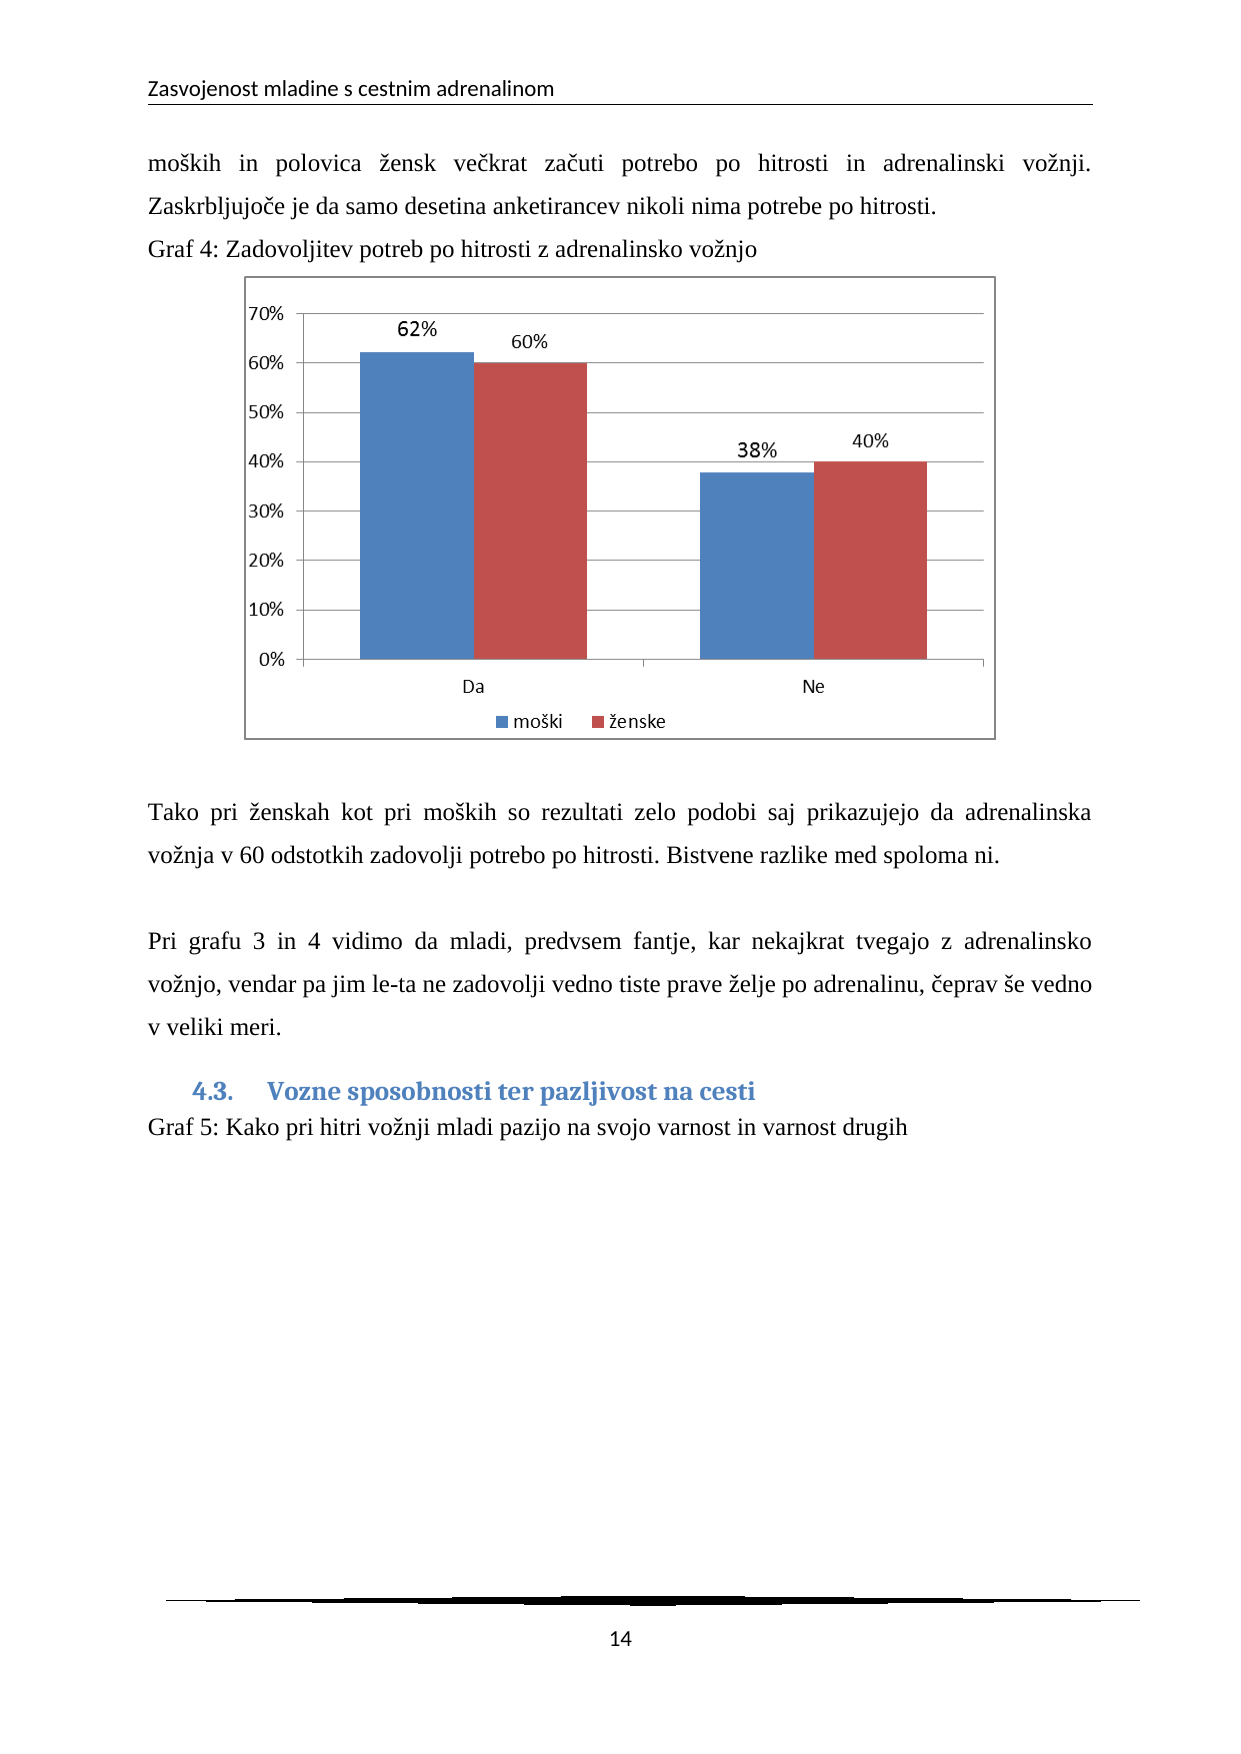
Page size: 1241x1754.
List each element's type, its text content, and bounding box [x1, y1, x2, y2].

picture [244, 276, 996, 740]
text Graf 4: Zadovoljitev potreb po hitrosti z adrenalinsko vožnjo [148, 234, 1093, 263]
text Graf 5: Kako pri hitri vožnji mladi pazijo na svojo varnost in varnost drugih [148, 1112, 1093, 1141]
text moških in polovica žensk večkrat začuti potrebo po hitrosti in adrenalinski vožnji. Zaskrbljujoče je da samo desetina anketirancev nikoli nima potrebe po hitrosti. [148, 148, 1093, 219]
text Pri grafu 3 in 4 vidimo da mladi, predvsem fantje, kar nekajkrat tvegajo z adrenalinsko vožnjo, vendar pa jim le-ta ne zadovolji vedno tiste prave želje po adrenalinu, čeprav še vedno v veliki meri. [148, 926, 1093, 1041]
subtitle Vozne sposobnosti ter pazljivost na cesti [192, 1076, 1093, 1107]
text Tako pri ženskah kot pri moških so rezultati zelo podobi saj prikazujejo da adrenalinska vožnja v 60 odstotkih zadovolji potrebo po hitrosti. Bistvene razlike med spoloma ni. [148, 797, 1093, 868]
